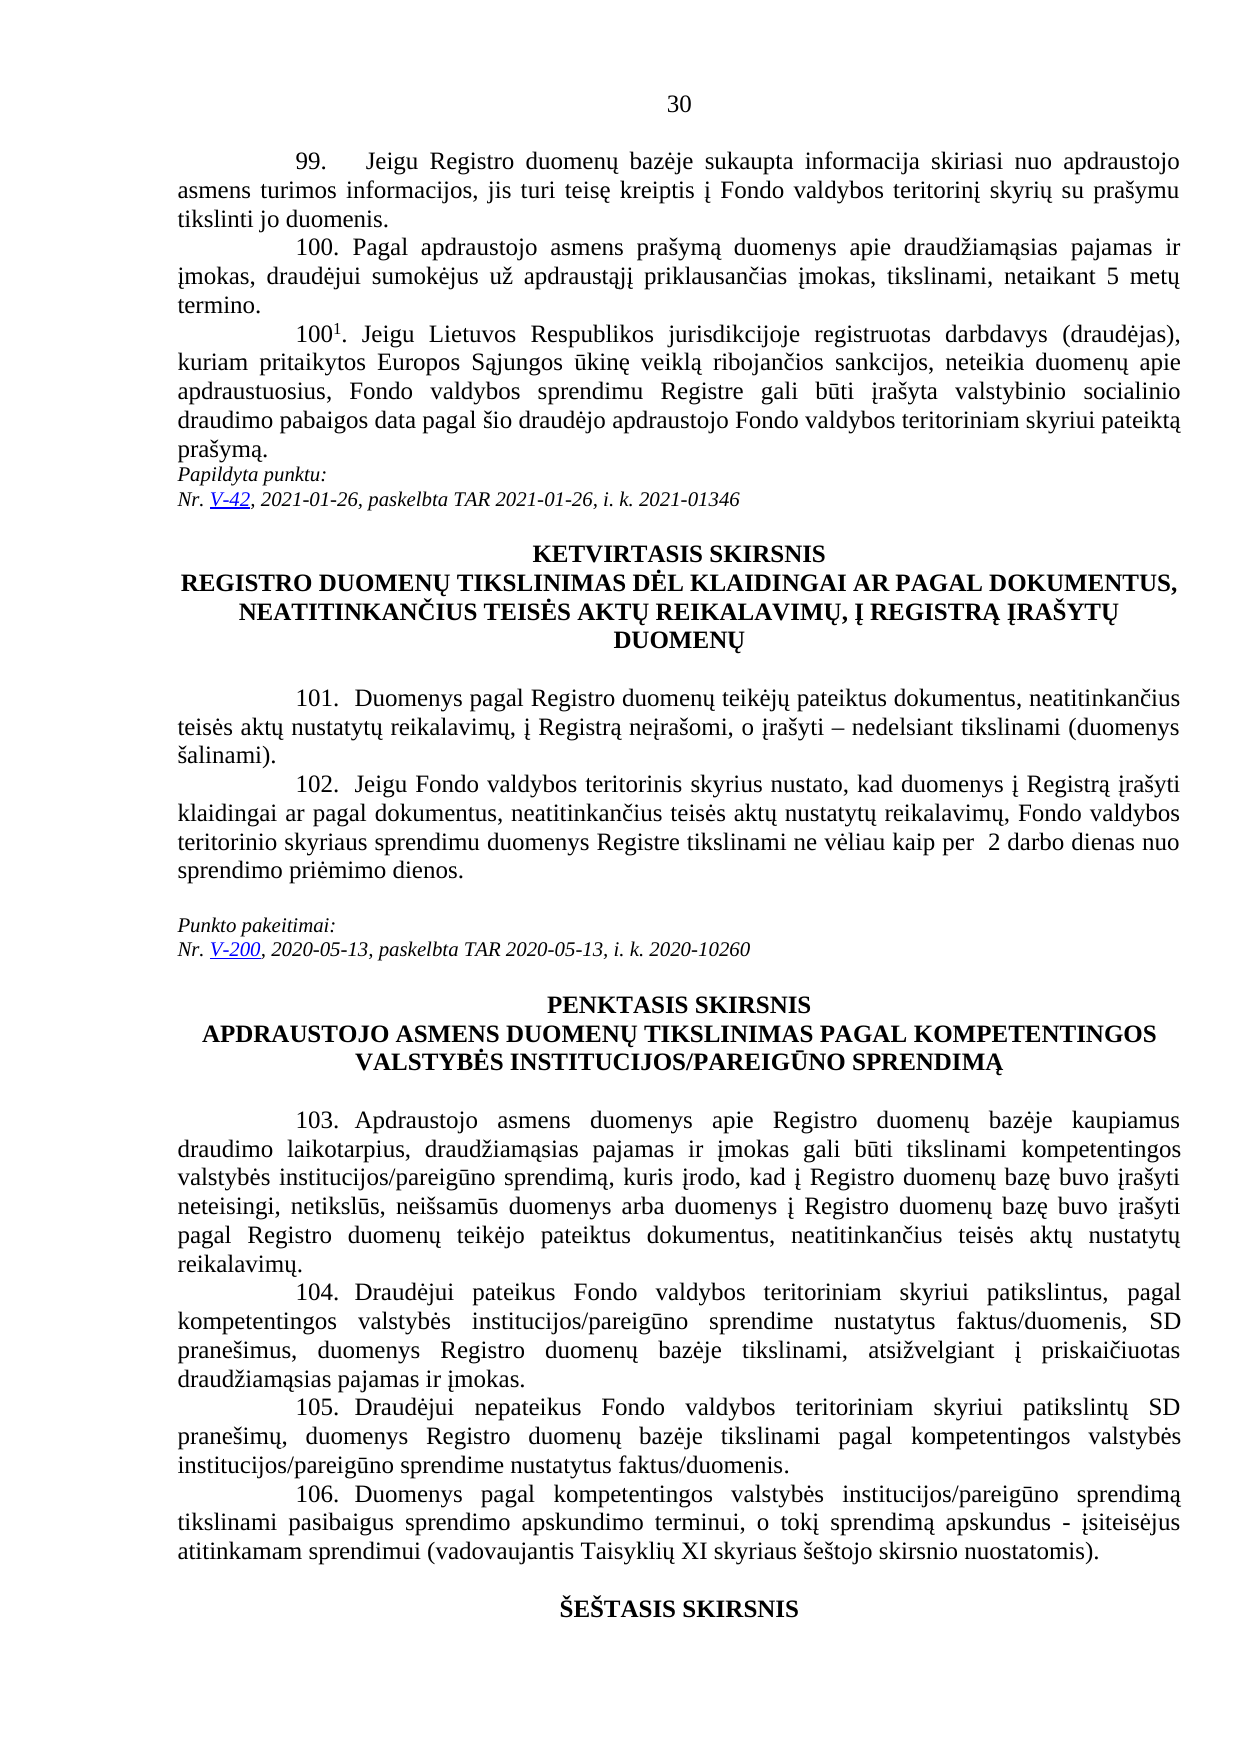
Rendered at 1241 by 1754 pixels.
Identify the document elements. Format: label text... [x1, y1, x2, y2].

text ŠEŠTASIS SKIRSNIS [177, 1594, 1181, 1622]
text 106. Duomenys pagal kompetentingos valstybės institucijos/pareigūno sprendimą tikslinami pasibaigus sprendimo apskundimo terminui, o tokį sprendimą apskundus - įsiteisėjus atitinkamam sprendimui (vadovaujantis Taisyklių XI skyriaus šeštojo skirsnio nuostatomis). [177, 1479, 1181, 1565]
text Papildyta punktu: [177, 462, 1181, 486]
text Nr. V-42, 2021-01-26, paskelbta TAR 2021-01-26, i. k. 2021-01346 [177, 486, 1181, 511]
text 103. Apdraustojo asmens duomenys apie Registro duomenų bazėje kaupiamus draudimo laikotarpius, draudžiamąsias pajamas ir įmokas gali būti tikslinami kompetentingos valstybės institucijos/pareigūno sprendimą, kuris įrodo, kad į Registro duomenų bazę buvo įrašyti neteisingi, netikslūs, neišsamūs duomenys arba duomenys į Registro duomenų bazę buvo įrašyti pagal Registro duomenų teikėjo pateiktus dokumentus, neatitinkančius teisės aktų nustatytų reikalavimų. [177, 1105, 1181, 1277]
text Punkto pakeitimai: [177, 913, 1181, 937]
text Apdraustojo asmens duomenų tikslinimas pagal KOMPETENTINGOS VALSTYBĖS INSTITUCIJOS/PAREIGŪNO SPRENDIMĄ [177, 1019, 1181, 1076]
text KETVIRTASIS SKIRSNIS [177, 539, 1181, 568]
text 99. Jeigu Registro duomenų bazėje sukaupta informacija skiriasi nuo apdraustojo asmens turimos informacijos, jis turi teisę kreiptis į Fondo valdybos teritorinį skyrių su prašymu tikslinti jo duomenis. [177, 146, 1181, 232]
text 102. Jeigu Fondo valdybos teritorinis skyrius nustato, kad duomenys į Registrą įrašyti klaidingai ar pagal dokumentus, neatitinkančius teisės aktų nustatytų reikalavimų, Fondo valdybos teritorinio skyriaus sprendimu duomenys Registre tikslinami ne vėliau kaip per 2 darbo dienas nuo sprendimo priėmimo dienos. [177, 769, 1181, 884]
text 104. Draudėjui pateikus Fondo valdybos teritoriniam skyriui patikslintus, pagal kompetentingos valstybės institucijos/pareigūno sprendime nustatytus faktus/duomenis, SD pranešimus, duomenys Registro duomenų bazėje tikslinami, atsižvelgiant į priskaičiuotas draudžiamąsias pajamas ir įmokas. [177, 1277, 1181, 1392]
text Registro duomenų tikslinimas dėl klaidingai ar pagal dokumentus, neatitinkančius teisės aktų reikalavimų, į Registrą įrašytų duomenų [177, 568, 1181, 654]
text Nr. V-200, 2020-05-13, paskelbta TAR 2020-05-13, i. k. 2020-10260 [177, 937, 1181, 961]
text 101. Duomenys pagal Registro duomenų teikėjų pateiktus dokumentus, neatitinkančius teisės aktų nustatytų reikalavimų, į Registrą neįrašomi, o įrašyti – nedelsiant tikslinami (duomenys šalinami). [177, 683, 1181, 769]
text PENKTASIS SKIRSNIS [177, 990, 1181, 1019]
text 1001. Jeigu Lietuvos Respublikos jurisdikcijoje registruotas darbdavys (draudėjas), kuriam pritaikytos Europos Sąjungos ūkinę veiklą ribojančios sankcijos, neteikia duomenų apie apdraustuosius, Fondo valdybos sprendimu Registre gali būti įrašyta valstybinio socialinio draudimo pabaigos data pagal šio draudėjo apdraustojo Fondo valdybos teritoriniam skyriui pateiktą prašymą. [177, 319, 1181, 462]
text 105. Draudėjui nepateikus Fondo valdybos teritoriniam skyriui patikslintų SD pranešimų, duomenys Registro duomenų bazėje tikslinami pagal kompetentingos valstybės institucijos/pareigūno sprendime nustatytus faktus/duomenis. [177, 1392, 1181, 1479]
text 100. Pagal apdraustojo asmens prašymą duomenys apie draudžiamąsias pajamas ir įmokas, draudėjui sumokėjus už apdraustąjį priklausančias įmokas, tikslinami, netaikant 5 metų termino. [177, 232, 1181, 319]
